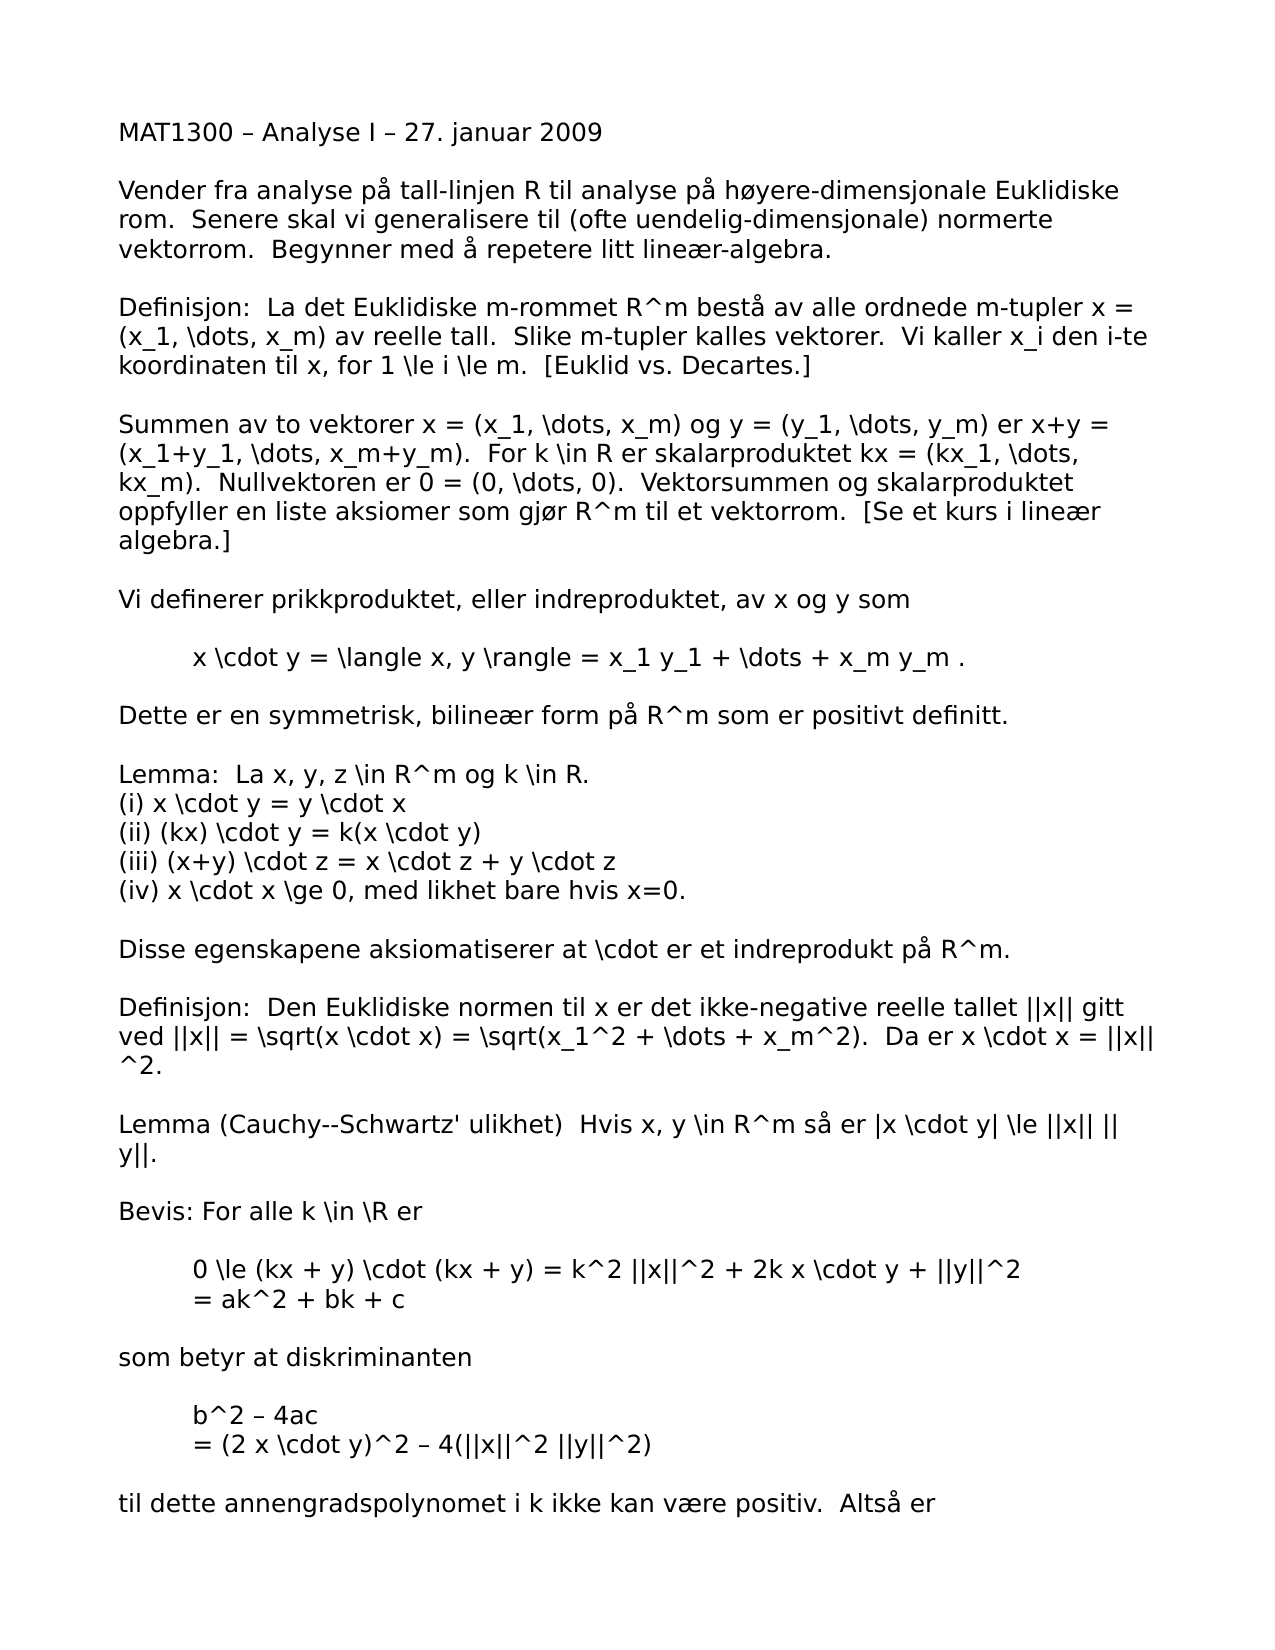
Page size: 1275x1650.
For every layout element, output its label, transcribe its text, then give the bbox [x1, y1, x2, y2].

text Definisjon: La det Euklidiske m-rommet R^m bestå av alle ordnede m-tupler x = (x_1, \dots, x_m) av reelle tall. Slike m-tupler kalles vektorer. Vi kaller x_i den i-te koordinaten til x, for 1 \le i \le m. [Euklid vs. Decartes.] [118, 293, 1157, 381]
text = (2 x \cdot y)^2 – 4(||x||^2 ||y||^2) [118, 1431, 1157, 1460]
text (i) x \cdot y = y \cdot x [118, 789, 1157, 818]
text 0 \le (kx + y) \cdot (kx + y) = k^2 ||x||^2 + 2k x \cdot y + ||y||^2 [118, 1256, 1157, 1285]
text Summen av to vektorer x = (x_1, \dots, x_m) og y = (y_1, \dots, y_m) er x+y = (x_1+y_1, \dots, x_m+y_m). For k \in R er skalarproduktet kx = (kx_1, \dots, kx_m). Nullvektoren er 0 = (0, \dots, 0). Vektorsummen og skalarproduktet oppfyller en liste aksiomer som gjør R^m til et vektorrom. [Se et kurs i lineær algebra.] [118, 410, 1157, 556]
text (ii) (kx) \cdot y = k(x \cdot y) [118, 818, 1157, 847]
text Definisjon: Den Euklidiske normen til x er det ikke-negative reelle tallet ||x|| gitt ved ||x|| = \sqrt(x \cdot x) = \sqrt(x_1^2 + \dots + x_m^2). Da er x \cdot x = ||x||^2. [118, 993, 1157, 1081]
text x \cdot y = \langle x, y \rangle = x_1 y_1 + \dots + x_m y_m . [118, 643, 1157, 672]
text MAT1300 – Analyse I – 27. januar 2009 [118, 118, 1157, 147]
text til dette annengradspolynomet i k ikke kan være positiv. Altså er [118, 1489, 1157, 1518]
text Vender fra analyse på tall-linjen R til analyse på høyere-dimensjonale Euklidiske rom. Senere skal vi generalisere til (ofte uendelig-dimensjonale) normerte vektorrom. Begynner med å repetere litt lineær-algebra. [118, 176, 1157, 264]
text Dette er en symmetrisk, bilineær form på R^m som er positivt definitt. [118, 701, 1157, 731]
text Lemma: La x, y, z \in R^m og k \in R. [118, 760, 1157, 789]
text (iii) (x+y) \cdot z = x \cdot z + y \cdot z [118, 847, 1157, 876]
text Disse egenskapene aksiomatiserer at \cdot er et indreprodukt på R^m. [118, 935, 1157, 964]
text Bevis: For alle k \in \R er [118, 1197, 1157, 1226]
text Lemma (Cauchy--Schwartz' ulikhet) Hvis x, y \in R^m så er |x \cdot y| \le ||x|| ||y||. [118, 1110, 1157, 1168]
text b^2 – 4ac [118, 1401, 1157, 1431]
text (iv) x \cdot x \ge 0, med likhet bare hvis x=0. [118, 876, 1157, 906]
text som betyr at diskriminanten [118, 1343, 1157, 1372]
text = ak^2 + bk + c [118, 1285, 1157, 1314]
text Vi definerer prikkproduktet, eller indreproduktet, av x og y som [118, 585, 1157, 614]
